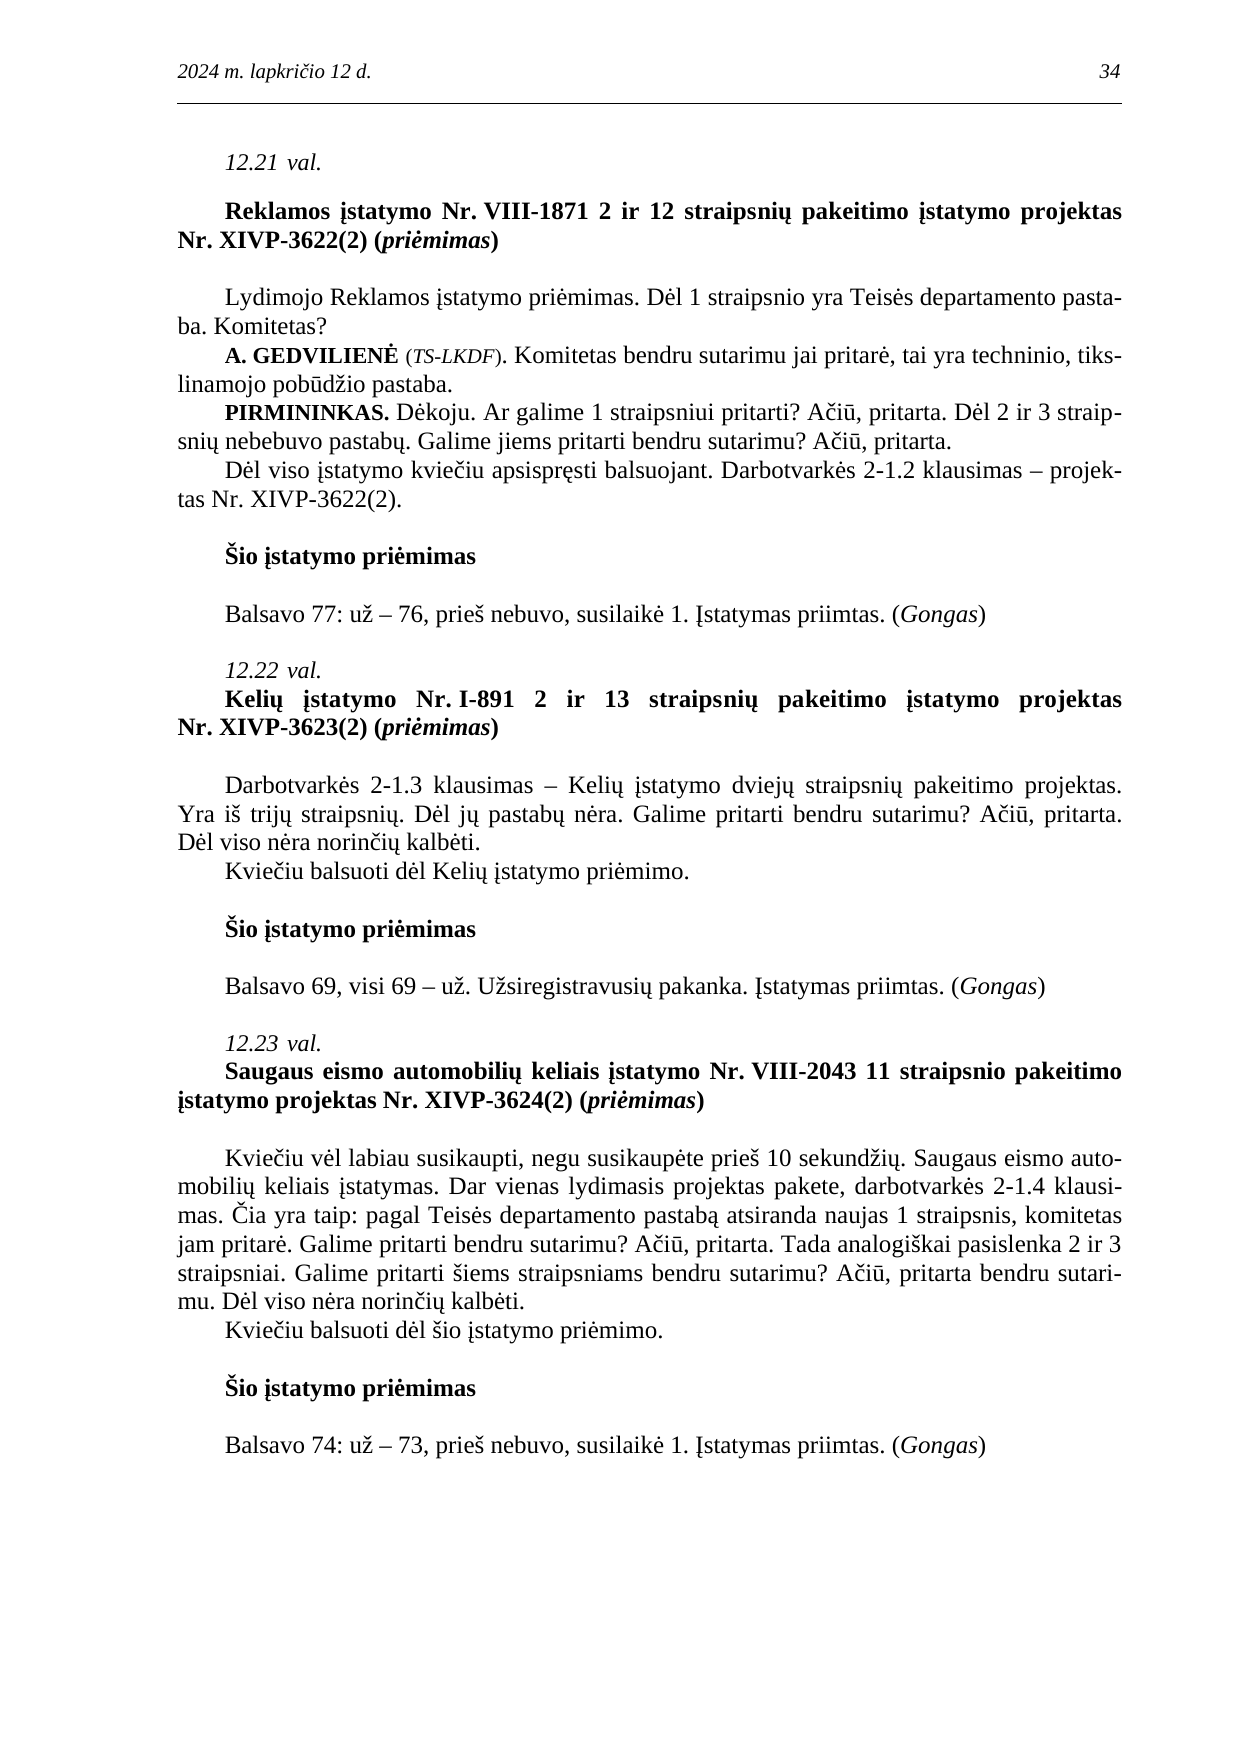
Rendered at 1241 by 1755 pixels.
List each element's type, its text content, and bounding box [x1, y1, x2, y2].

text 12.23 val. [224, 1029, 1122, 1056]
text Kvie­čiu vėl la­biau su­si­kaup­ti, ne­gu su­si­kau­pė­te prieš 10 se­kun­džių. Sau­gaus eis­mo au­to­mo­bi­lių ke­liais įsta­ty­mas. Dar vie­nas ly­di­ma­sis pro­jek­tas pa­ke­te, dar­bo­tvarkės 2-1.4 klau­si­mas. Čia yra taip: pa­gal Tei­sės de­par­ta­men­to pa­sta­bą at­si­ran­da nau­jas 1 straips­nis, ko­mi­te­tas jam pri­ta­rė. Ga­li­me pri­tar­ti ben­dru su­ta­ri­mu? Ačiū, pri­tar­ta. Ta­da ana­lo­giš­kai pa­si­slen­ka 2 ir 3 straips­niai. Ga­li­me pri­tar­ti šiems straips­niams ben­dru su­ta­ri­mu? Ačiū, pri­tar­ta ben­dru su­ta­ri­mu. Dėl vi­so nė­ra no­rin­čių kal­bė­ti. [177, 1143, 1122, 1315]
text A. GEDVILIENĖ (TS-LKDF). Ko­mi­te­tas ben­dru su­ta­ri­mu jai pri­ta­rė, tai yra tech­ni­nio, tiks­li­na­mo­jo po­bū­džio pa­sta­ba. [177, 340, 1122, 397]
text Ke­lių įsta­ty­mo Nr. I-891 2 ir 13 straips­nių pa­kei­ti­mo įsta­ty­mo pro­jek­tas Nr. XIVP-3623(2) (pri­ėmi­mas) [177, 684, 1122, 741]
text 12.22 val. [224, 656, 1122, 684]
text Bal­sa­vo 69, vi­si 69 – už. Už­si­re­gist­ra­vu­sių pa­kan­ka. Įsta­ty­mas pri­im­tas. (Gon­gas) [177, 971, 1122, 1000]
text Šio įsta­ty­mo pri­ėmi­mas [177, 1373, 1122, 1401]
text Kvie­čiu bal­suo­ti dėl Ke­lių įsta­ty­mo pri­ėmi­mo. [177, 856, 1122, 885]
text Sau­gaus eis­mo au­to­mo­bi­lių ke­liais įsta­ty­mo Nr. VIII-2043 11 straips­nio pa­kei­ti­mo įsta­ty­mo pro­jek­tas Nr. XIVP-3624(2) (pri­ėmi­mas) [177, 1056, 1122, 1114]
text Šio įsta­ty­mo pri­ėmi­mas [177, 914, 1122, 942]
text PIRMININKAS. Dė­ko­ju. Ar ga­li­me 1 straips­niui pri­tar­ti? Ačiū, pri­tar­ta. Dėl 2 ir 3 straip­s­nių ne­be­bu­vo pa­sta­bų. Ga­li­me jiems pri­tar­ti ben­dru su­ta­ri­mu? Ačiū, pri­tar­ta. [177, 397, 1122, 455]
text Kvie­čiu bal­suo­ti dėl šio įsta­ty­mo pri­ėmi­mo. [177, 1315, 1122, 1344]
text 12.21 val. [224, 148, 1122, 175]
text Bal­sa­vo 77: už – 76, prieš ne­bu­vo, su­si­lai­kė 1. Įsta­ty­mas pri­im­tas. (Gon­gas) [177, 599, 1122, 627]
text Re­kla­mos įsta­ty­mo Nr. VIII-1871 2 ir 12 straips­nių pa­kei­ti­mo įsta­ty­mo pro­jek­tas Nr. XIVP-3622(2) (pri­ėmi­mas) [177, 196, 1122, 254]
text Dėl vi­so įsta­ty­mo kvie­čiu ap­si­spręs­ti bal­suo­jant. Dar­bo­tvarkės 2-1.2 klau­si­mas – pro­jek­tas Nr. XIVP-3622(2). [177, 455, 1122, 512]
text Šio įsta­ty­mo pri­ėmi­mas [177, 541, 1122, 570]
text Bal­sa­vo 74: už – 73, prieš ne­bu­vo, su­si­lai­kė 1. Įsta­ty­mas pri­im­tas. (Gon­gas) [177, 1430, 1122, 1459]
text Dar­bo­tvarkės 2-1.3 klau­si­mas – Ke­lių įsta­ty­mo dvie­jų straips­nių pa­kei­ti­mo pro­jek­tas. Yra iš tri­jų straips­nių. Dėl jų pa­sta­bų nė­ra. Ga­li­me pri­tar­ti ben­dru su­ta­ri­mu? Ačiū, pri­tar­ta. Dėl vi­so nė­ra no­rin­čių kal­bė­ti. [177, 770, 1122, 856]
text Ly­di­mo­jo Re­kla­mos įsta­ty­mo pri­ėmi­mas. Dėl 1 straips­nio yra Tei­sės de­par­ta­men­to pa­sta­ba. Ko­mi­te­tas? [177, 282, 1122, 340]
